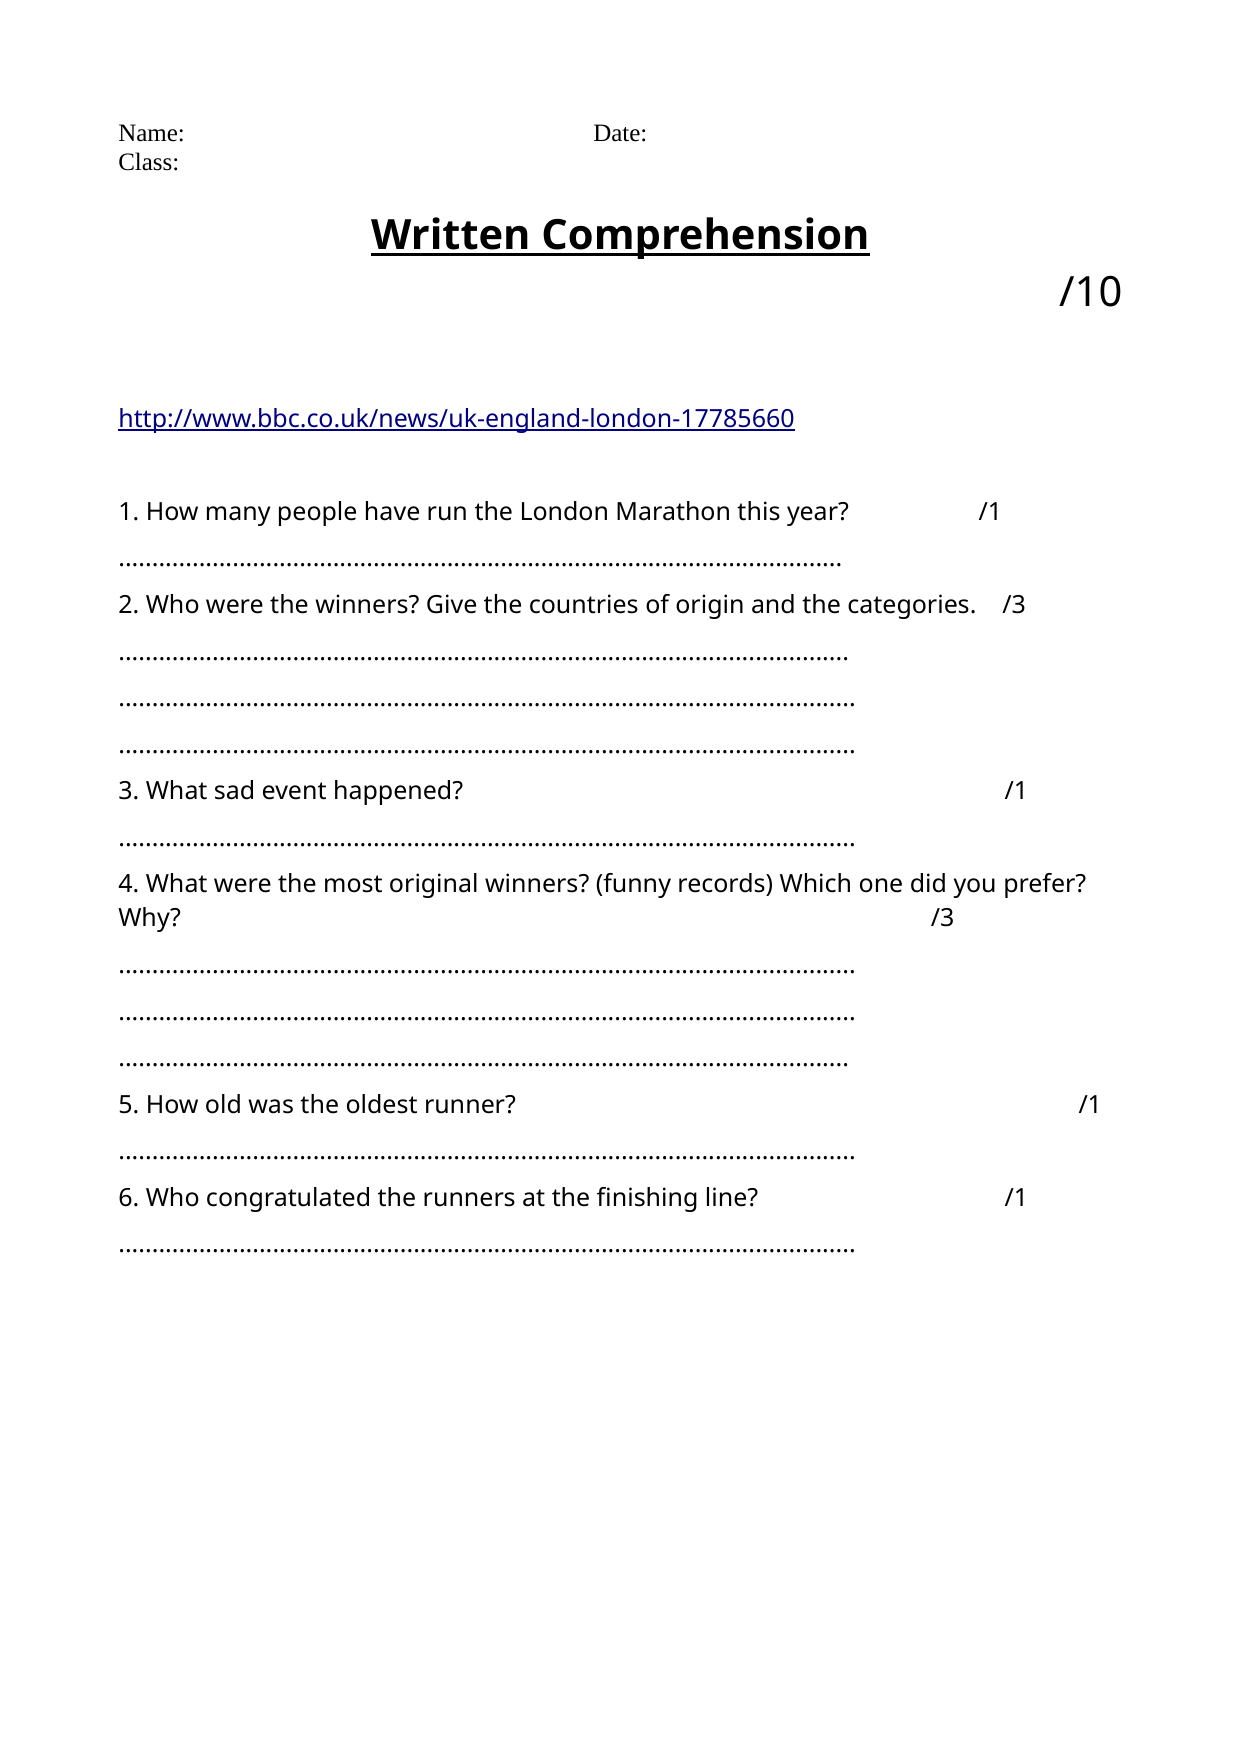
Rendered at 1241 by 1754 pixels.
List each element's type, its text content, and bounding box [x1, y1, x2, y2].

text 3. What sad event happened? /1 [118, 773, 1122, 807]
text .............................................................................................................. [118, 680, 1122, 714]
subtitle http://www.bbc.co.uk/news/uk-england-london-17785660 [118, 400, 1122, 434]
text 2. Who were the winners? Give the countries of origin and the categories. /3 [118, 587, 1122, 621]
text .............................................................................................................. [118, 993, 1122, 1027]
text .............................................................................................................. [118, 947, 1122, 981]
text .............................................................................................................. [118, 1133, 1122, 1167]
text /10 [118, 262, 1122, 319]
text .............................................................................................................. [118, 819, 1122, 853]
text ............................................................................................................ [118, 540, 1122, 574]
text .............................................................................................................. [118, 1226, 1122, 1260]
text 5. How old was the oldest runner? /1 [118, 1086, 1122, 1120]
text 4. What were the most original winners? (funny records) Which one did you prefer? Why? /3 [118, 866, 1122, 934]
text 6. Who congratulated the runners at the finishing line? /1 [118, 1179, 1122, 1213]
text .............................................................................................................. [118, 726, 1122, 760]
text Written Comprehension [118, 205, 1122, 262]
text ............................................................................................................. [118, 1040, 1122, 1074]
text ............................................................................................................. [118, 633, 1122, 667]
text 1. How many people have run the London Marathon this year? /1 [118, 493, 1122, 528]
